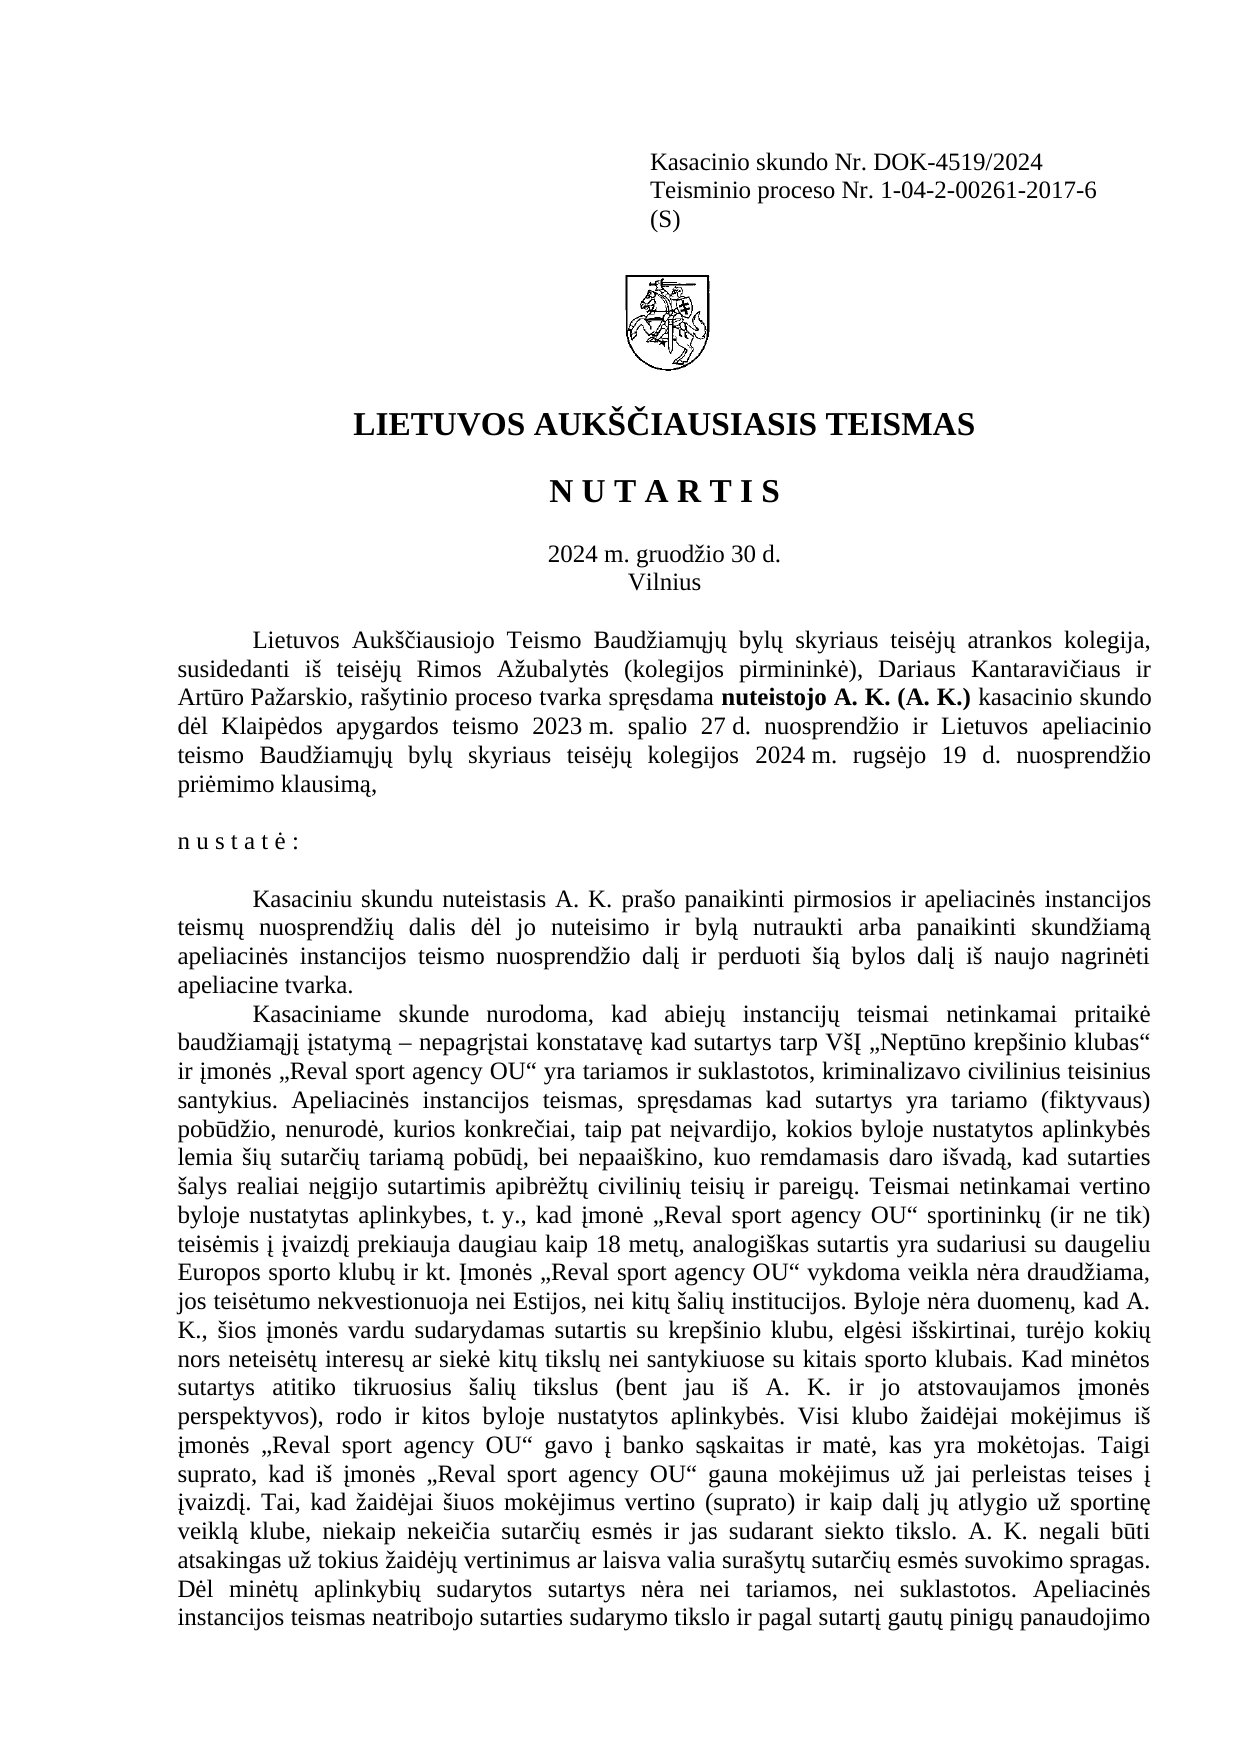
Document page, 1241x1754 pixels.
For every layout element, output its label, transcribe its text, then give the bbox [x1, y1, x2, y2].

text 2024 m. gruodžio 30 d. [177, 539, 1152, 567]
text n u s t a t ė : [177, 826, 1152, 855]
text Kasaciniame skunde nurodoma, kad abiejų instancijų teismai netinkamai pritaikė baudžiamąjį įstatymą – nepagrįstai konstatavę kad sutartys tarp VšĮ „Neptūno krepšinio klubas“ ir įmonės „Reval sport agency OU“ yra tariamos ir suklastotos, kriminalizavo civilinius teisinius santykius. Apeliacinės instancijos teismas, spręsdamas kad sutartys yra tariamo (fiktyvaus) pobūdžio, nenurodė, kurios konkrečiai, taip pat neįvardijo, kokios byloje nustatytos aplinkybės lemia šių sutarčių tariamą pobūdį, bei nepaaiškino, kuo remdamasis daro išvadą, kad sutarties šalys realiai neįgijo sutartimis apibrėžtų civilinių teisių ir pareigų. Teismai netinkamai vertino byloje nustatytas aplinkybes, t. y., kad įmonė „Reval sport agency OU“ sportininkų (ir ne tik) teisėmis į įvaizdį prekiauja daugiau kaip 18 metų, analogiškas sutartis yra sudariusi su daugeliu Europos sporto klubų ir kt. Įmonės „Reval sport agency OU“ vykdoma veikla nėra draudžiama, jos teisėtumo nekvestionuoja nei Estijos, nei kitų šalių institucijos. Byloje nėra duomenų, kad A. K., šios įmonės vardu sudarydamas sutartis su krepšinio klubu, elgėsi išskirtinai, turėjo kokių nors neteisėtų interesų ar siekė kitų tikslų nei santykiuose su kitais sporto klubais. Kad minėtos sutartys atitiko tikruosius šalių tikslus (bent jau iš A. K. ir jo atstovaujamos įmonės perspektyvos), rodo ir kitos byloje nustatytos aplinkybės. Visi klubo žaidėjai mokėjimus iš įmonės „Reval sport agency OU“ gavo į banko sąskaitas ir matė, kas yra mokėtojas. Taigi suprato, kad iš įmonės „Reval sport agency OU“ gauna mokėjimus už jai perleistas teises į įvaizdį. Tai, kad žaidėjai šiuos mokėjimus vertino (suprato) ir kaip dalį jų atlygio už sportinę veiklą klube, niekaip nekeičia sutarčių esmės ir jas sudarant siekto tikslo. A. K. negali būti atsakingas už tokius žaidėjų vertinimus ar laisva valia surašytų sutarčių esmės suvokimo spragas. Dėl minėtų aplinkybių sudarytos sutartys nėra nei tariamos, nei suklastotos. Apeliacinės instancijos teismas neatribojo sutarties sudarymo tikslo ir pagal sutartį gautų pinigų panaudojimo [177, 999, 1152, 1631]
text Vilnius [177, 567, 1152, 596]
text LIETUVOS AUKŠČIAUSIASIS TEISMAS [177, 404, 1152, 443]
text (S) [177, 204, 1152, 233]
text Teisminio proceso Nr. 1-04-2-00261-2017-6 [177, 176, 1152, 204]
text Lietuvos Aukščiausiojo Teismo Baudžiamųjų bylų skyriaus teisėjų atrankos kolegija, susidedanti iš teisėjų Rimos Ažubalytės (kolegijos pirmininkė), Dariaus Kantaravičiaus ir Artūro Pažarskio, rašytinio proceso tvarka spręsdama nuteistojo A. K. (A. K.) kasacinio skundo dėl Klaipėdos apygardos teismo 2023 m. spalio 27 d. nuosprendžio ir Lietuvos apeliacinio teismo Baudžiamųjų bylų skyriaus teisėjų kolegijos 2024 m. rugsėjo 19 d. nuosprendžio priėmimo klausimą, [177, 625, 1152, 797]
text Kasacinio skundo Nr. DOK-4519/2024 [177, 147, 1152, 176]
text Kasaciniu skundu nuteistasis A. K. prašo panaikinti pirmosios ir apeliacinės instancijos teismų nuosprendžių dalis dėl jo nuteisimo ir bylą nutraukti arba panaikinti skundžiamą apeliacinės instancijos teismo nuosprendžio dalį ir perduoti šią bylos dalį iš naujo nagrinėti apeliacine tvarka. [177, 884, 1152, 999]
text N U T A R T I S [177, 472, 1152, 510]
